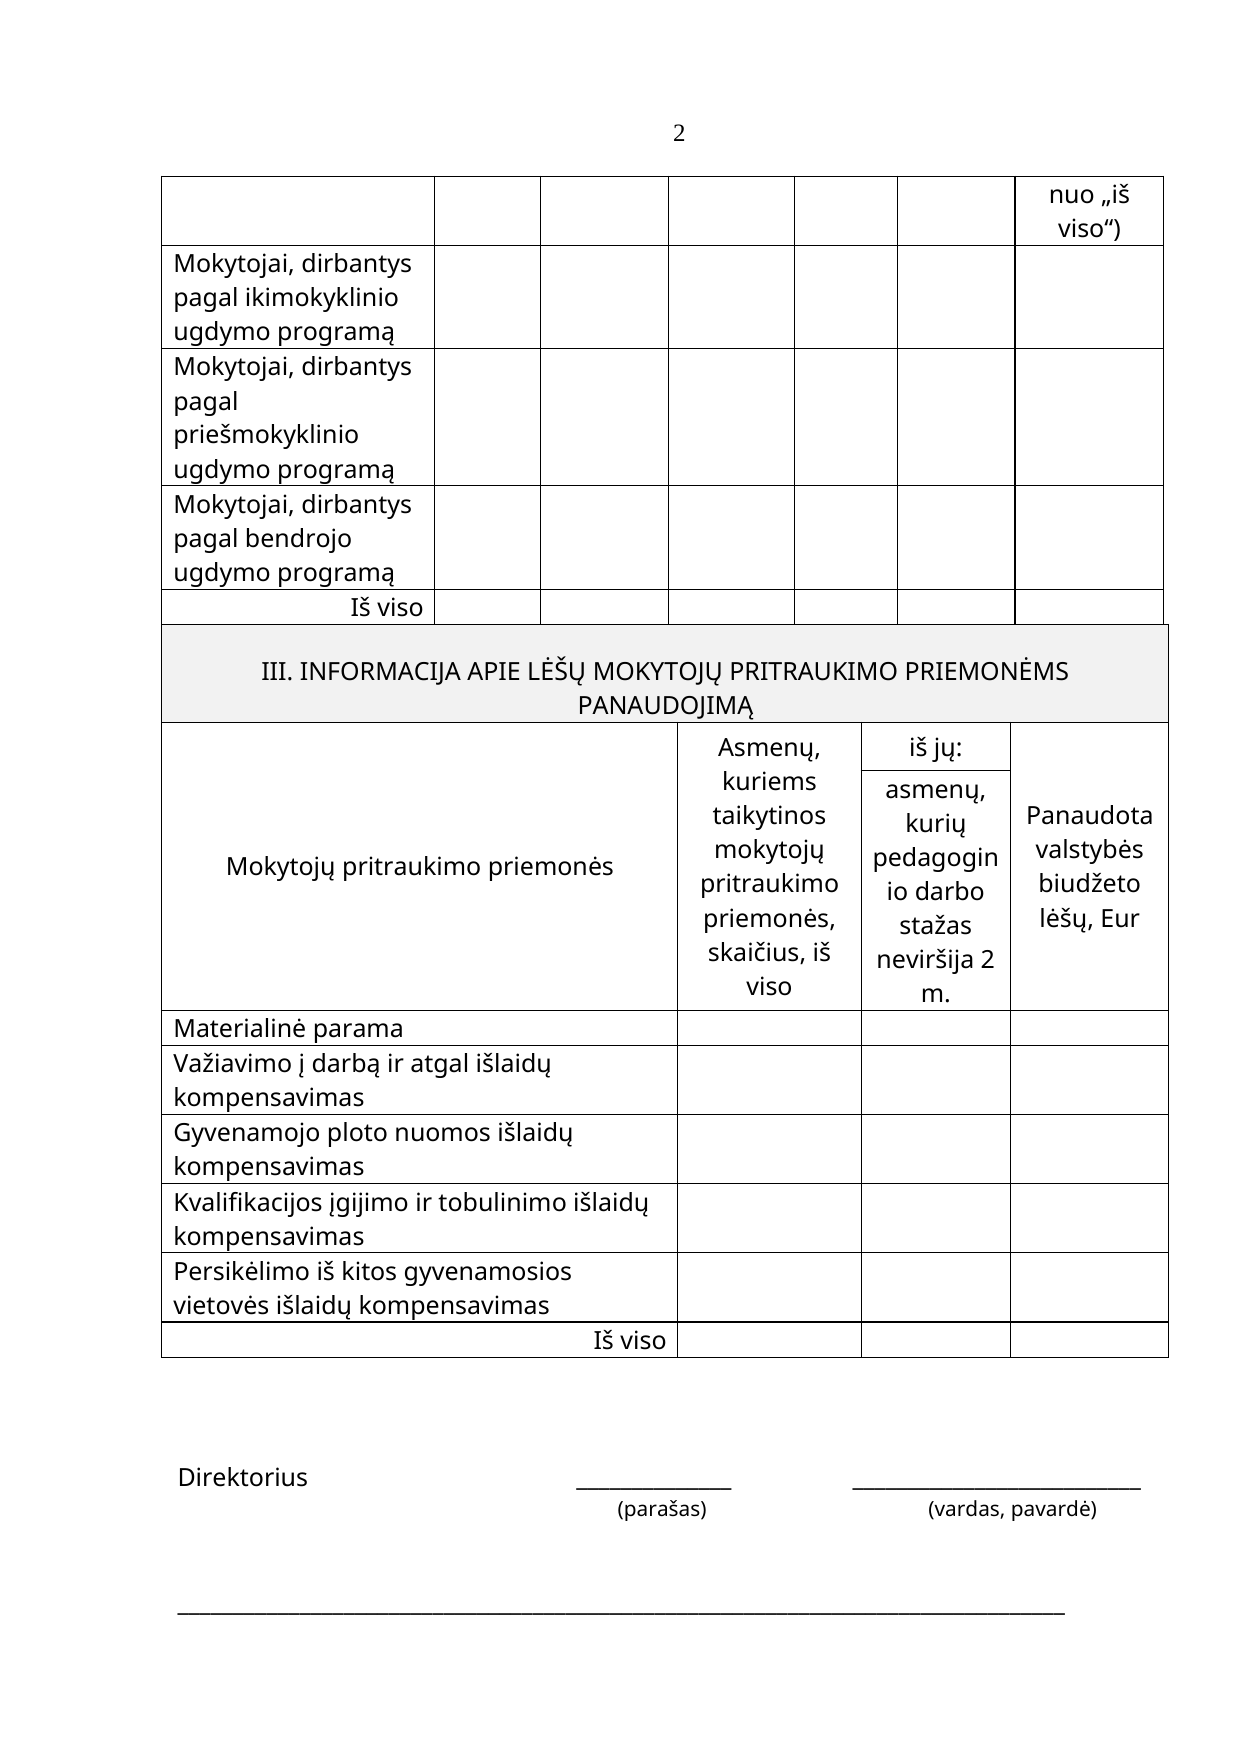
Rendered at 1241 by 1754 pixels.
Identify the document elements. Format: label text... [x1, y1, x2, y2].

table_cell [795, 349, 897, 485]
table_cell [669, 349, 794, 485]
table_cell [1016, 486, 1163, 588]
table_cell [669, 177, 794, 245]
table_cell Mokytojų pritraukimo priemonės [162, 723, 677, 1010]
table_cell [862, 1323, 1010, 1357]
table_cell Persikėlimo iš kitos gyvenamosios vietovės išlaidų kompensavimas [162, 1253, 677, 1321]
table_cell [678, 1046, 861, 1114]
table_cell [541, 590, 668, 624]
table_cell [862, 1253, 1010, 1321]
table_cell [795, 177, 897, 245]
table_cell [862, 1011, 1010, 1045]
table_cell Iš viso [162, 1323, 677, 1357]
table_cell nuo „iš viso“) [1016, 177, 1163, 245]
table_cell Iš viso [162, 590, 434, 624]
table_cell [435, 177, 540, 245]
table_cell [898, 177, 1014, 245]
table_cell [669, 486, 794, 588]
text (parašas) (vardas, pavardė) [177, 1494, 1181, 1522]
table_cell [795, 590, 897, 624]
table_cell [678, 1115, 861, 1183]
table_cell Panaudota valstybės biudžeto lėšų, Eur [1011, 723, 1168, 1010]
table_cell [898, 486, 1014, 588]
table_cell Kvalifikacijos įgijimo ir tobulinimo išlaidų kompensavimas [162, 1184, 677, 1252]
table_cell [1164, 176, 1169, 245]
table_cell [678, 1253, 861, 1321]
table_cell [541, 246, 668, 348]
table_cell [862, 1046, 1010, 1114]
table_cell [678, 1184, 861, 1252]
table_cell III. INFORMACIJA APIE LĖŠŲ MOKYTOJŲ PRITRAUKIMO PRIEMONĖMS PANAUDOJIMĄ [162, 625, 1168, 722]
table_cell asmenų, kurių pedagoginio darbo stažas neviršija 2 m. [862, 771, 1010, 1010]
table_cell [435, 246, 540, 348]
table_cell [162, 177, 434, 245]
table_cell [669, 246, 794, 348]
table_cell [541, 486, 668, 588]
table_cell Materialinė parama [162, 1011, 677, 1045]
text Direktorius ______________ __________________________ [177, 1460, 1181, 1494]
table_cell [795, 246, 897, 348]
table_cell [862, 1184, 1010, 1252]
table_cell [1011, 1115, 1168, 1183]
table_cell [678, 1011, 861, 1045]
table_cell [1016, 590, 1163, 624]
table_cell [435, 486, 540, 588]
table_cell Mokytojai, dirbantys pagal ikimokyklinio ugdymo programą [162, 246, 434, 348]
table_cell [1011, 1253, 1168, 1321]
table_cell [669, 590, 794, 624]
table_cell [1016, 246, 1163, 348]
table_cell iš jų: [862, 723, 1010, 770]
table_cell [1164, 589, 1169, 624]
table_cell [678, 1323, 861, 1357]
table_cell [541, 349, 668, 485]
table_cell [898, 590, 1014, 624]
table_cell [898, 349, 1014, 485]
table_cell Gyvenamojo ploto nuomos išlaidų kompensavimas [162, 1115, 677, 1183]
table_cell [1164, 245, 1169, 348]
table_cell Važiavimo į darbą ir atgal išlaidų kompensavimas [162, 1046, 677, 1114]
table_cell [1011, 1323, 1168, 1357]
table_cell [1164, 485, 1169, 588]
text ________________________________________________________________________________ [177, 1585, 1181, 1619]
table_cell [898, 246, 1014, 348]
table_cell Mokytojai, dirbantys pagal priešmokyklinio ugdymo programą [162, 349, 434, 485]
table_cell [795, 486, 897, 588]
table_cell [1164, 348, 1169, 485]
table_cell [541, 177, 668, 245]
table_cell Asmenų, kuriems taikytinos mokytojų pritraukimo priemonės, skaičius, iš viso [678, 723, 861, 1010]
table_cell [1011, 1011, 1168, 1045]
table_cell [1011, 1184, 1168, 1252]
table_cell [862, 1115, 1010, 1183]
table_cell [435, 590, 540, 624]
table_cell Mokytojai, dirbantys pagal bendrojo ugdymo programą [162, 486, 434, 588]
table_cell [435, 349, 540, 485]
table_cell [1016, 349, 1163, 485]
table_cell [1011, 1046, 1168, 1114]
